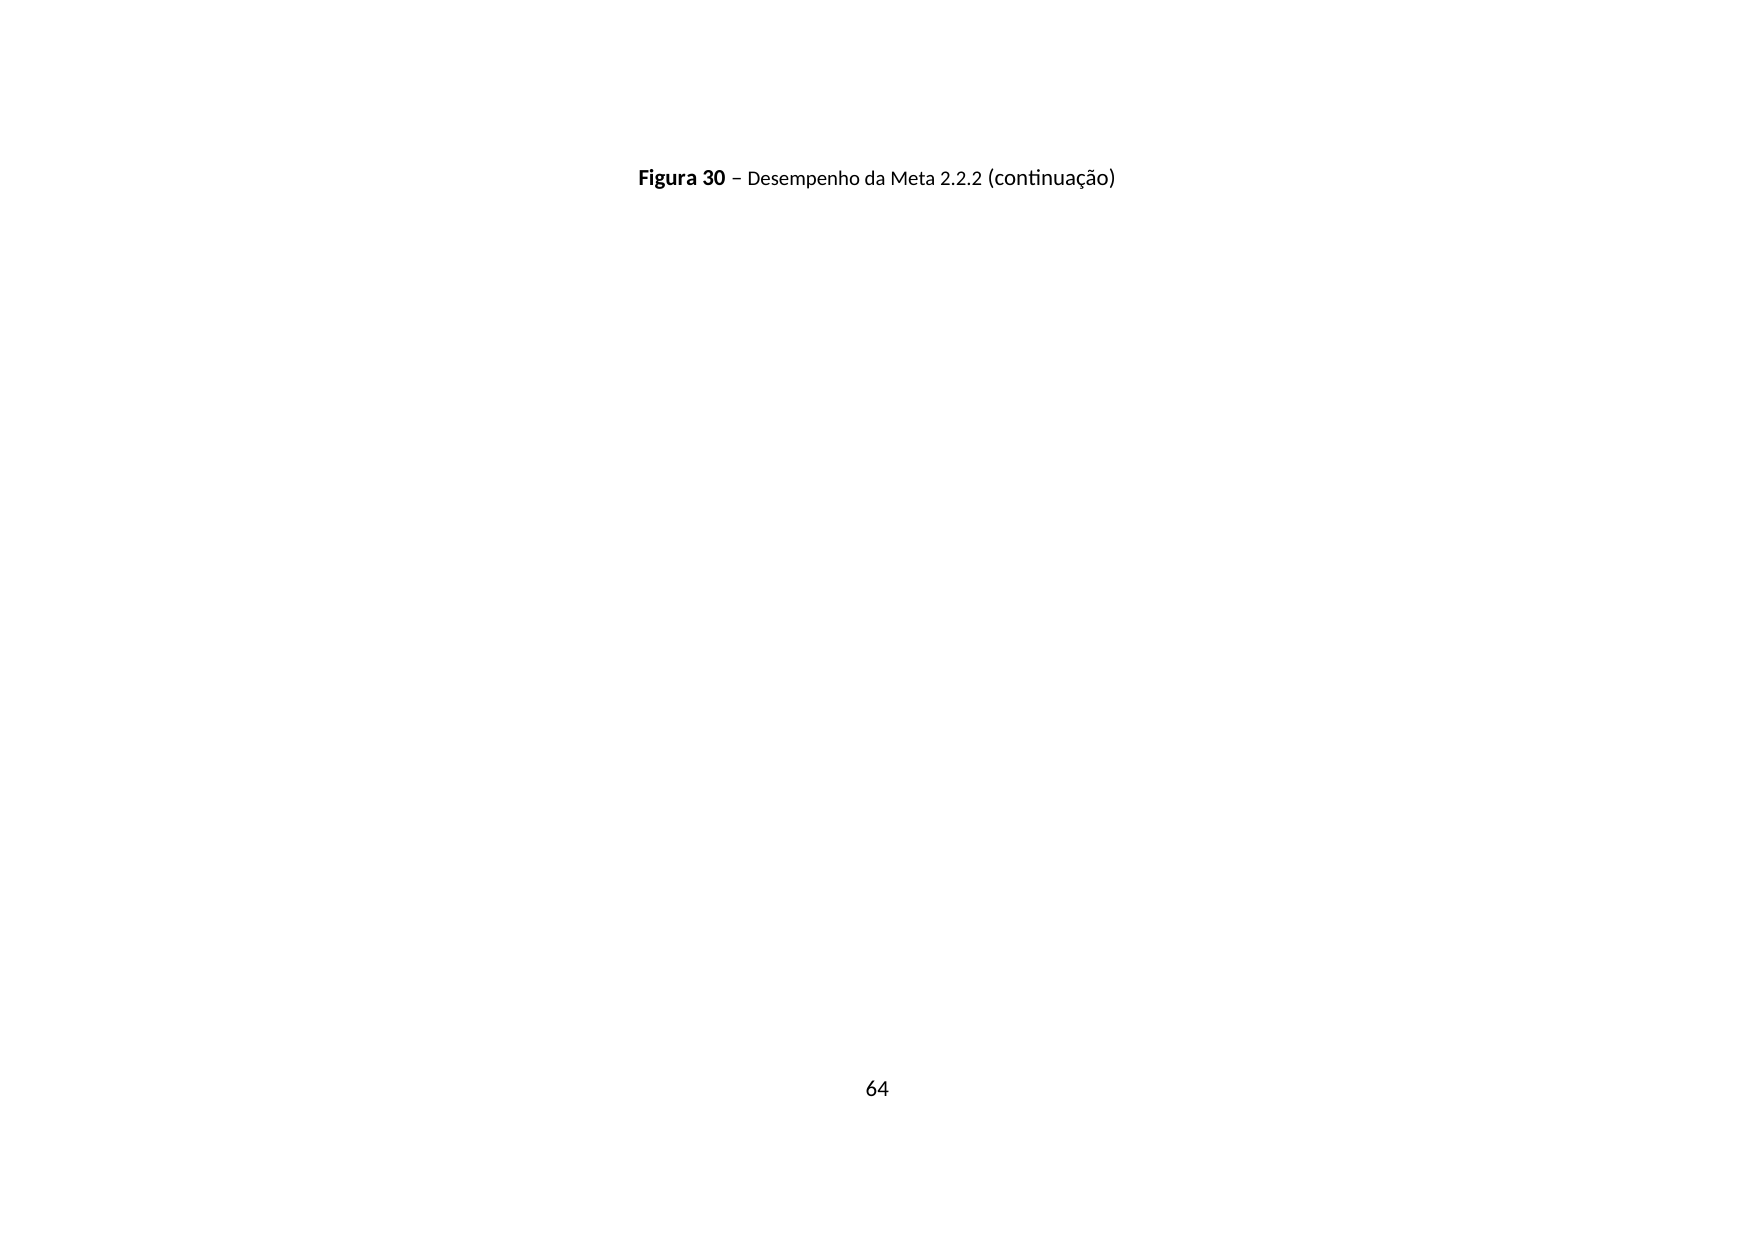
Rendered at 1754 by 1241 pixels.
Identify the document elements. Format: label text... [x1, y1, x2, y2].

text Figura 30 – Desempenho da Meta 2.2.2 (continuação) [150, 163, 1604, 191]
